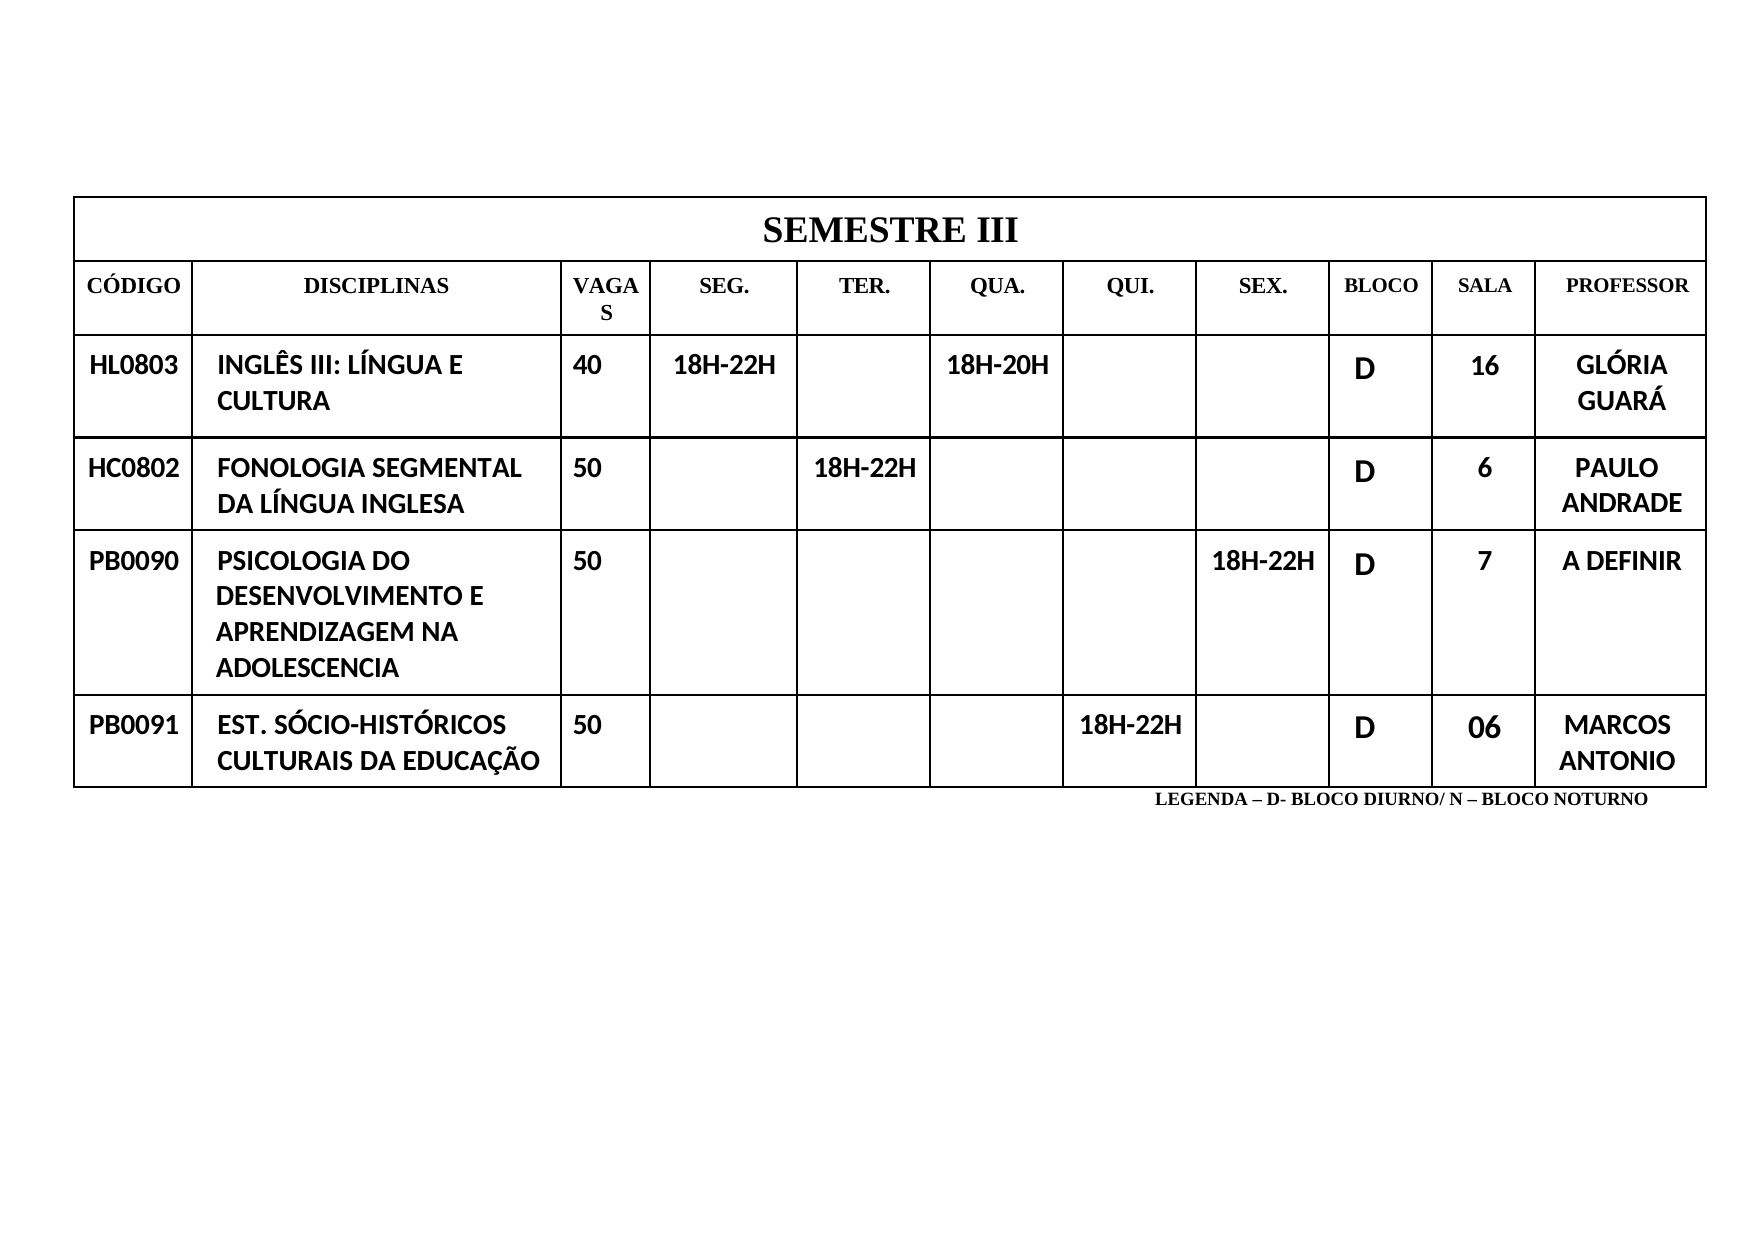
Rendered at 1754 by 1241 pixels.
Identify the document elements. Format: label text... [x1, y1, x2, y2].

table_cell 50 [562, 696, 649, 786]
table_cell [931, 531, 1062, 694]
table_cell TER. [798, 262, 929, 334]
table_cell DISCIPLINAS [193, 262, 560, 334]
table_cell [798, 336, 929, 436]
table_cell [651, 439, 796, 529]
table_cell [931, 439, 1062, 529]
table_cell D [1330, 336, 1431, 436]
table_cell SALA [1433, 262, 1534, 334]
table_cell [651, 696, 796, 786]
table_cell 40 [562, 336, 649, 436]
table_cell 50 [562, 439, 649, 529]
table_cell CÓDIGO [75, 262, 191, 334]
table_cell QUA. [931, 262, 1062, 334]
table_header SEMESTRE III [75, 198, 1705, 260]
table_cell HC0802 [75, 439, 191, 529]
table_cell [1197, 439, 1328, 529]
table_cell MARCOS ANTONIO [1536, 696, 1705, 786]
table_cell [1064, 439, 1195, 529]
table_cell [798, 696, 929, 786]
table_cell GLÓRIA GUARÁ [1536, 336, 1705, 436]
table_cell PB0091 [75, 696, 191, 786]
table_cell D [1330, 439, 1431, 529]
table_cell EST. SÓCIO-HISTÓRICOS CULTURAIS DA EDUCAÇÃO [193, 696, 560, 786]
table_cell [931, 696, 1062, 786]
table_cell PB0090 [75, 531, 191, 694]
table_cell INGLÊS III: LÍNGUA E CULTURA [193, 336, 560, 436]
table_cell HL0803 [75, 336, 191, 436]
table_cell [1064, 531, 1195, 694]
table_cell 7 [1433, 531, 1534, 694]
table_cell [1197, 336, 1328, 436]
table_cell [1064, 336, 1195, 436]
table_cell [798, 531, 929, 694]
table_cell 16 [1433, 336, 1534, 436]
table_cell PSICOLOGIA DO DESENVOLVIMENTO E APRENDIZAGEM NA ADOLESCENCIA [193, 531, 560, 694]
table_cell 18H-22H [1197, 531, 1328, 694]
table_cell QUI. [1064, 262, 1195, 334]
table_cell A DEFINIR [1536, 531, 1705, 694]
table_cell [651, 531, 796, 694]
table_cell 6 [1433, 439, 1534, 529]
table_cell FONOLOGIA SEGMENTAL DA LÍNGUA INGLESA [193, 439, 560, 529]
table_cell SEG. [651, 262, 796, 334]
table_cell [1197, 696, 1328, 786]
table_cell 18H-22H [651, 336, 796, 436]
table_cell BLOCO [1330, 262, 1431, 334]
table_cell D [1330, 531, 1431, 694]
table_cell PAULO ANDRADE [1536, 439, 1705, 529]
table_cell PROFESSOR [1536, 262, 1705, 334]
table_cell VAGA S [562, 262, 649, 334]
table_cell 18H-22H [798, 439, 929, 529]
table_cell 06 [1433, 696, 1534, 786]
table_cell SEX. [1197, 262, 1328, 334]
table_cell D [1330, 696, 1431, 786]
table_cell 18H-20H [931, 336, 1062, 436]
table_cell 18H-22H [1064, 696, 1195, 786]
text LEGENDA – D- BLOCO DIURNO/ N – BLOCO NOTURNO [31, 788, 1648, 809]
table_cell 50 [562, 531, 649, 694]
